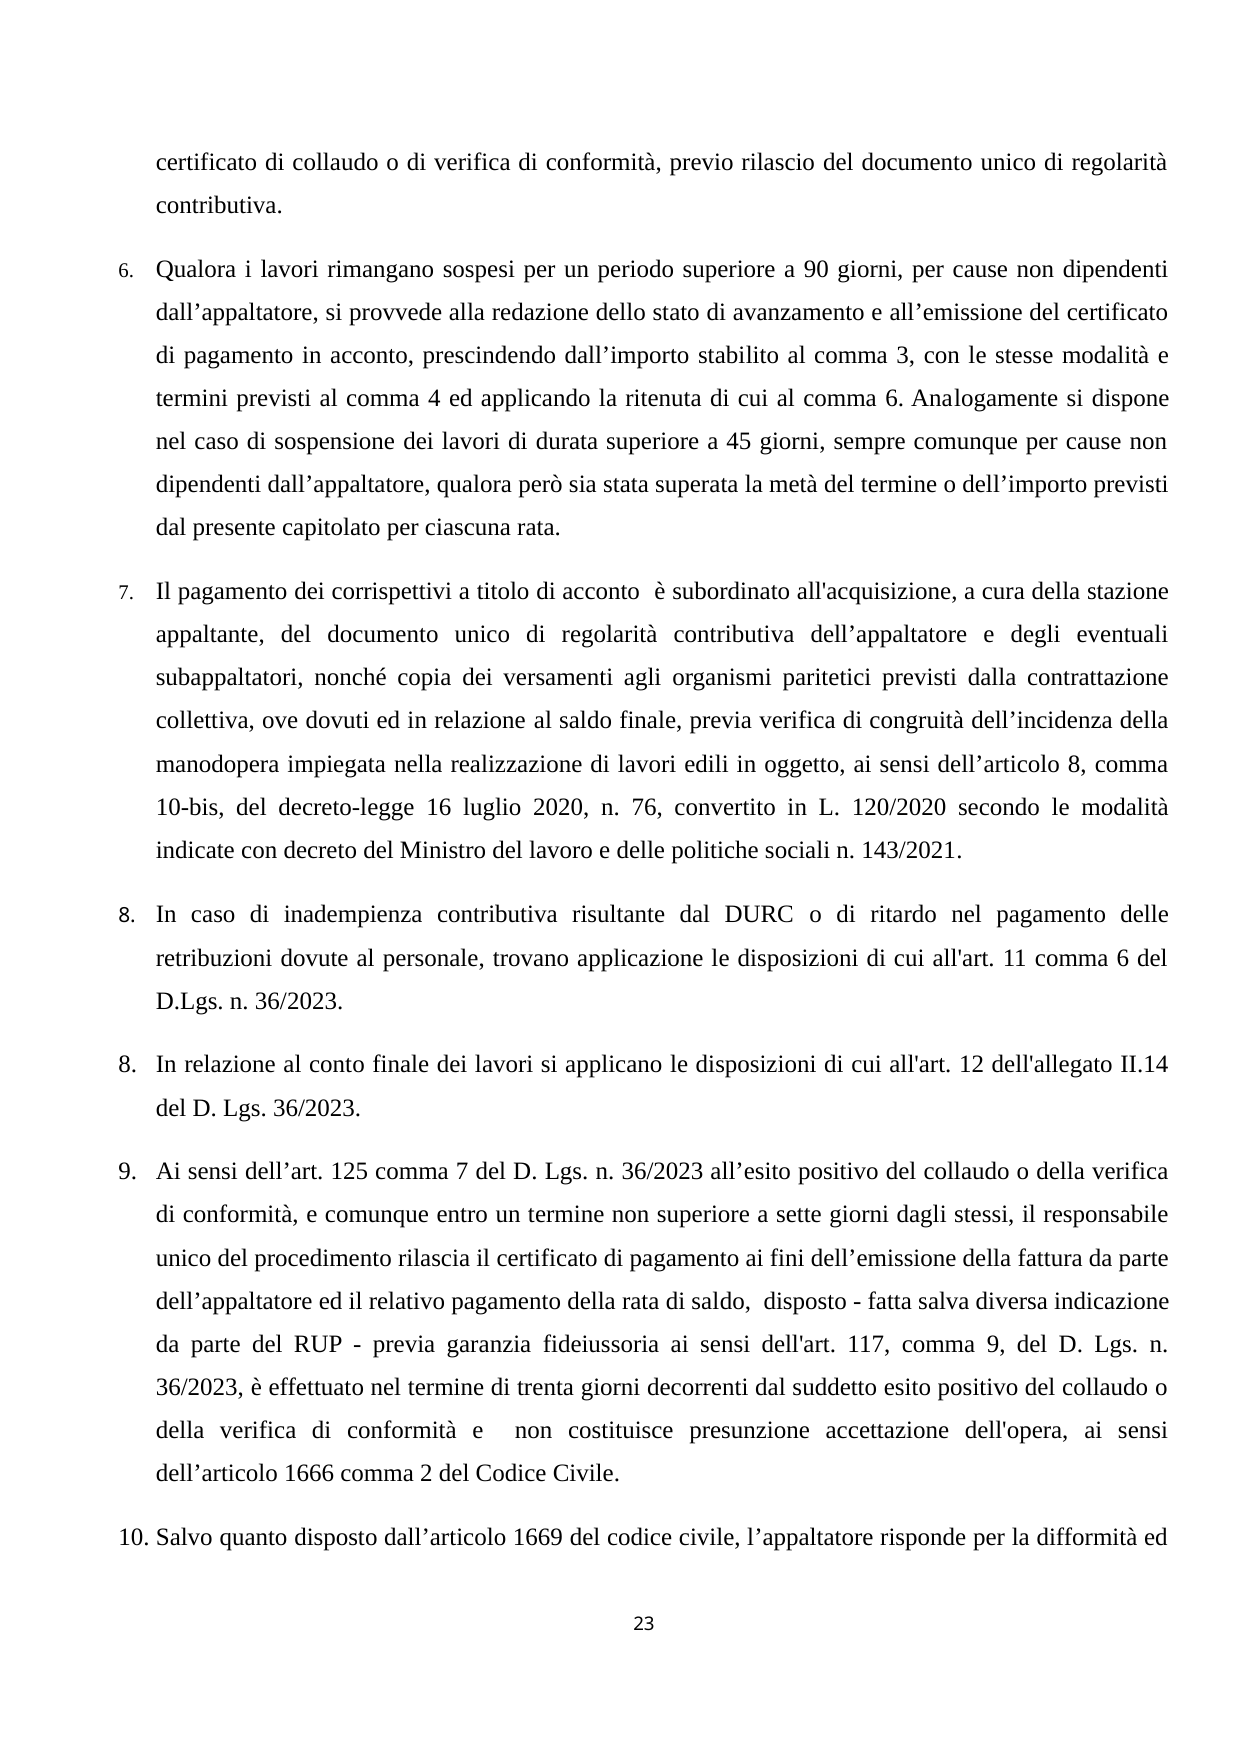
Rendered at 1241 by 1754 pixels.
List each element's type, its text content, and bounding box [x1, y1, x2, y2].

list In caso di inadempienza contributiva risultante dal DURC o di ritardo nel pagamento delle retribuzioni dovute al personale, trovano applicazione le disposizioni di cui all'art. 11 comma 6 del D.Lgs. n. 36/2023. [118, 899, 1169, 1014]
list Salvo quanto disposto dall’articolo 1669 del codice civile, l’appaltatore risponde per la difformità ed [118, 1522, 1169, 1551]
list Il pagamento dei corrispettivi a titolo di acconto è subordinato all'acquisizione, a cura della stazione appaltante, del documento unico di regolarità contributiva dell’appaltatore e degli eventuali subappaltatori, nonché copia dei versamenti agli organismi paritetici previsti dalla contrattazione collettiva, ove dovuti ed in relazione al saldo finale, previa verifica di congruità dell’incidenza della manodopera impiegata nella realizzazione di lavori edili in oggetto, ai sensi dell’articolo 8, comma 10-bis, del decreto-legge 16 luglio 2020, n. 76, convertito in L. 120/2020 secondo le modalità indicate con decreto del Ministro del lavoro e delle politiche sociali n. 143/2021. [118, 576, 1169, 864]
list In relazione al conto finale dei lavori si applicano le disposizioni di cui all'art. 12 dell'allegato II.14 del D. Lgs. 36/2023. [118, 1049, 1169, 1121]
list certificato di collaudo o di verifica di conformità, previo rilascio del documento unico di regolarità contributiva. [118, 147, 1169, 219]
list Qualora i lavori rimangano sospesi per un periodo superiore a 90 giorni, per cause non dipendenti dall’appaltatore, si provvede alla redazione dello stato di avanzamento e all’emissione del certificato di pagamento in acconto, prescindendo dall’importo stabilito al comma 3, con le stesse modalità e termini previsti al comma 4 ed applicando la ritenuta di cui al comma 6. Analogamente si dispone nel caso di sospensione dei lavori di durata superiore a 45 giorni, sempre comunque per cause non dipendenti dall’appaltatore, qualora però sia stata superata la metà del termine o dell’importo previsti dal presente capitolato per ciascuna rata. [118, 254, 1169, 541]
list Ai sensi dell’art. 125 comma 7 del D. Lgs. n. 36/2023 all’esito positivo del collaudo o della verifica di conformità, e comunque entro un termine non superiore a sette giorni dagli stessi, il responsabile unico del procedimento rilascia il certificato di pagamento ai fini dell’emissione della fattura da parte dell’appaltatore ed il relativo pagamento della rata di saldo, disposto - fatta salva diversa indicazione da parte del RUP - previa garanzia fideiussoria ai sensi dell'art. 117, comma 9, del D. Lgs. n. 36/2023, è effettuato nel termine di trenta giorni decorrenti dal suddetto esito positivo del collaudo o della verifica di conformità e non costituisce presunzione accettazione dell'opera, ai sensi dell’articolo 1666 comma 2 del Codice Civile. [118, 1156, 1169, 1487]
